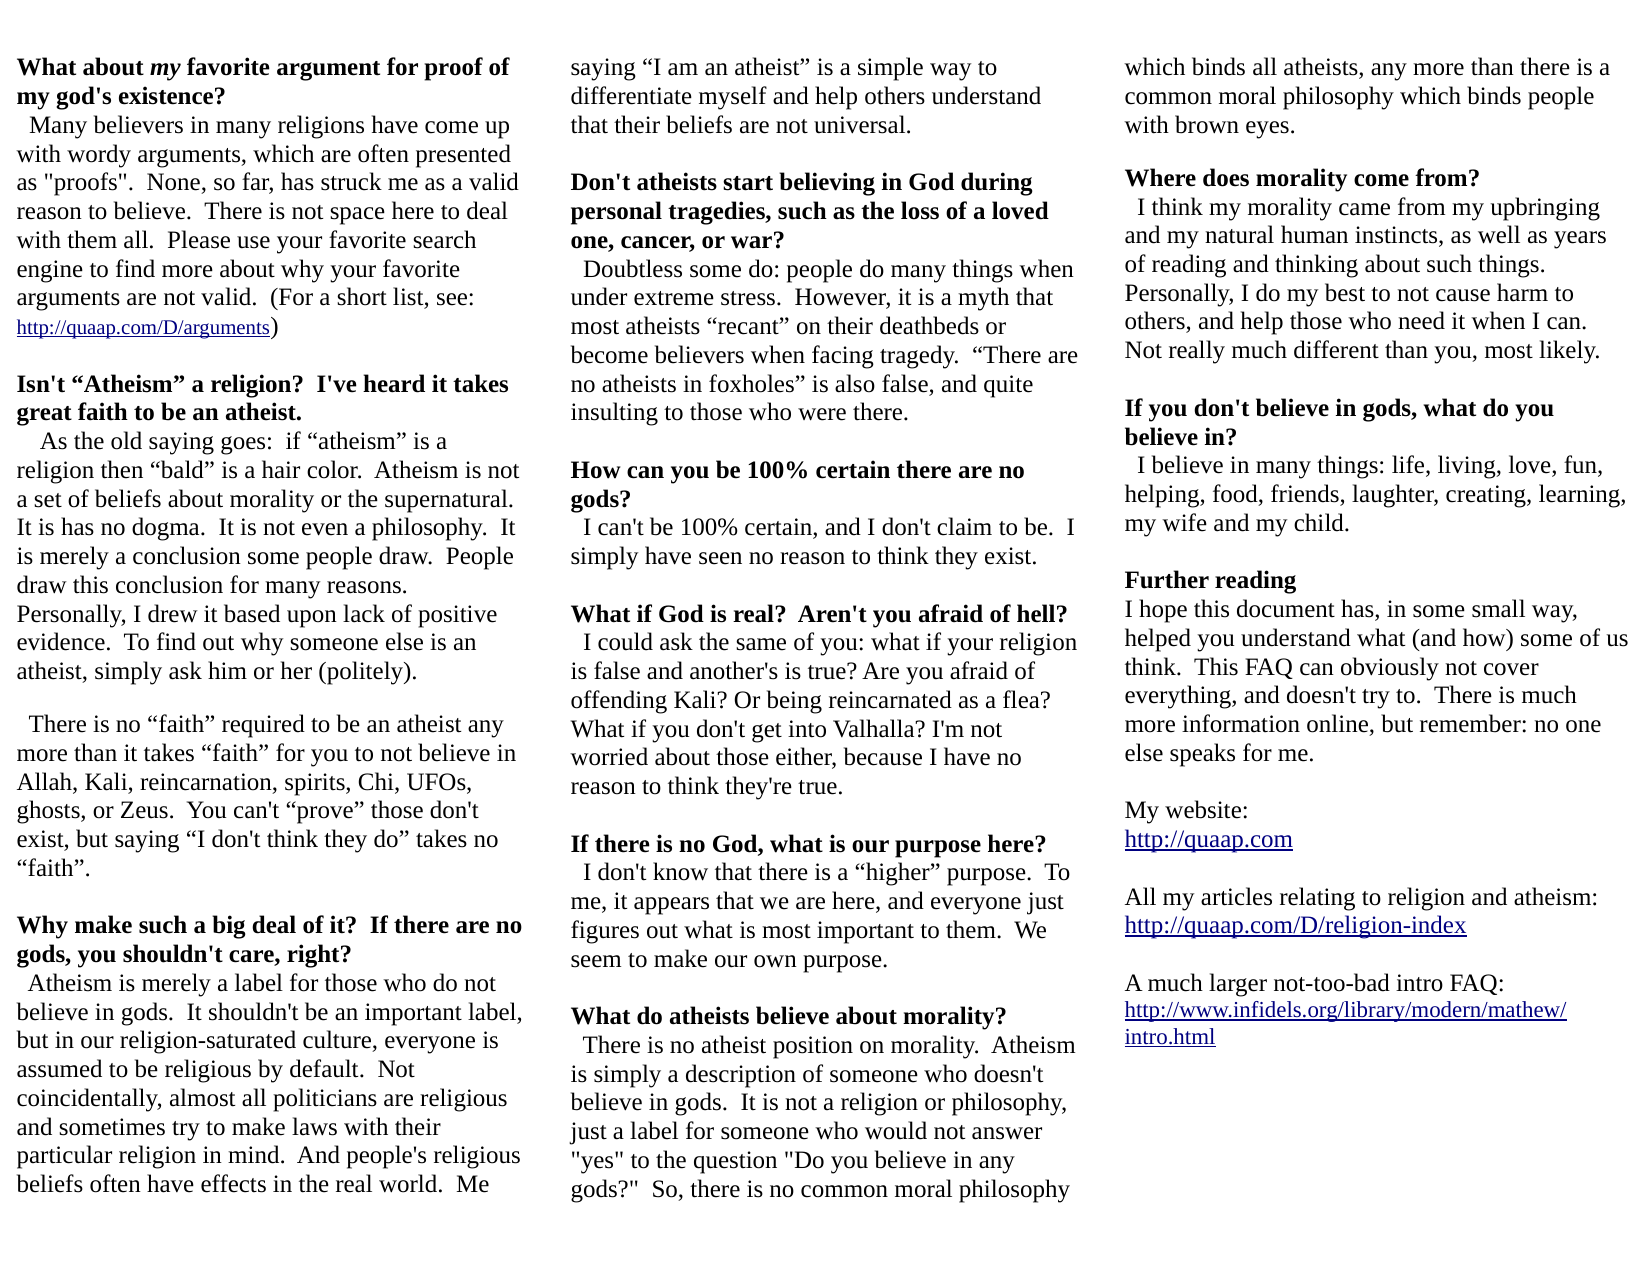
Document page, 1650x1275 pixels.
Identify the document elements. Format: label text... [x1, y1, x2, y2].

text What about my favorite argument for proof of my god's existence? [16, 52, 525, 110]
text Atheism is merely a label for those who do not believe in gods. It shouldn't be an important label, but in our religion-saturated culture, everyone is assumed to be religious by default. Not coincidentally, almost all politicians are religious and sometimes try to make laws with their particular religion in mind. And people's religious beliefs often have effects in the real world. Me [16, 968, 525, 1198]
text Don't atheists start believing in God during personal tragedies, such as the loss of a loved one, cancer, or war? [570, 167, 1079, 254]
text saying “I am an atheist” is a simple way to differentiate myself and help others understand that their beliefs are not universal. [570, 52, 1079, 139]
text I believe in many things: life, living, love, fun, helping, food, friends, laughter, creating, learning, my wife and my child. [1124, 450, 1633, 537]
text All my articles relating to religion and atheism: [1124, 882, 1633, 910]
text As the old saying goes: if “atheism” is a religion then “bald” is a hair color. Atheism is not a set of beliefs about morality or the supernatural. It is has no dogma. It is not even a philosophy. It is merely a conclusion some people draw. People draw this conclusion for many reasons. Personally, I drew it based upon lack of positive evidence. To find out why someone else is an atheist, simply ask him or her (politely). [16, 426, 525, 685]
text I hope this document has, in some small way, helped you understand what (and how) some of us think. This FAQ can obviously not cover everything, and doesn't try to. There is much more information online, but remember: no one else speaks for me. [1124, 594, 1633, 767]
text Many believers in many religions have come up with wordy arguments, which are often presented as "proofs". None, so far, has struck me as a valid reason to believe. There is not space here to deal with them all. Please use your favorite search engine to find more about why your favorite arguments are not valid. (For a short list, see: http://quaap.com/D/arguments) [16, 110, 525, 340]
text intro.html [1124, 1023, 1633, 1049]
text What if God is real? Aren't you afraid of hell? [570, 599, 1079, 627]
text There is no “faith” required to be an atheist any more than it takes “faith” for you to not believe in Allah, Kali, reincarnation, spirits, Chi, UFOs, ghosts, or Zeus. You can't “prove” those don't exist, but saying “I don't think they do” takes no “faith”. [16, 709, 525, 882]
text http://quaap.com/D/religion-index [1124, 910, 1633, 939]
text http://quaap.com [1124, 824, 1633, 853]
text What do atheists believe about morality? [570, 1001, 1079, 1030]
text There is no atheist position on morality. Atheism is simply a description of someone who doesn't believe in gods. It is not a religion or philosophy, just a label for someone who would not answer "yes" to the question "Do you believe in any gods?" So, there is no common moral philosophy [570, 1030, 1079, 1202]
text A much larger not-too-bad intro FAQ: [1124, 968, 1633, 997]
text If you don't believe in gods, what do you believe in? [1124, 393, 1633, 450]
text I can't be 100% certain, and I don't claim to be. I simply have seen no reason to think they exist. [570, 512, 1079, 570]
text How can you be 100% certain there are no gods? [570, 455, 1079, 512]
text Isn't “Atheism” a religion? I've heard it takes great faith to be an atheist. [16, 369, 525, 426]
text I could ask the same of you: what if your religion is false and another's is true? Are you afraid of offending Kali? Or being reincarnated as a flea? What if you don't get into Valhalla? I'm not worried about those either, because I have no reason to think they're true. [570, 627, 1079, 800]
text which binds all atheists, any more than there is a common moral philosophy which binds people with brown eyes. [1124, 52, 1633, 139]
text I think my morality came from my upbringing and my natural human instincts, as well as years of reading and thinking about such things. Personally, I do my best to not cause harm to others, and help those who need it when I can. Not really much different than you, most likely. [1124, 192, 1633, 364]
text Where does morality come from? [1124, 163, 1633, 192]
text If there is no God, what is our purpose here? [570, 829, 1079, 857]
text Further reading [1124, 565, 1633, 594]
text I don't know that there is a “higher” purpose. To me, it appears that we are here, and everyone just figures out what is most important to them. We seem to make our own purpose. [570, 857, 1079, 972]
text My website: [1124, 795, 1633, 824]
text Why make such a big deal of it? If there are no gods, you shouldn't care, right? [16, 910, 525, 968]
text Doubtless some do: people do many things when under extreme stress. However, it is a myth that most atheists “recant” on their deathbeds or become believers when facing tragedy. “There are no atheists in foxholes” is also false, and quite insulting to those who were there. [570, 254, 1079, 426]
text http://www.infidels.org/library/modern/mathew/ [1124, 997, 1633, 1023]
